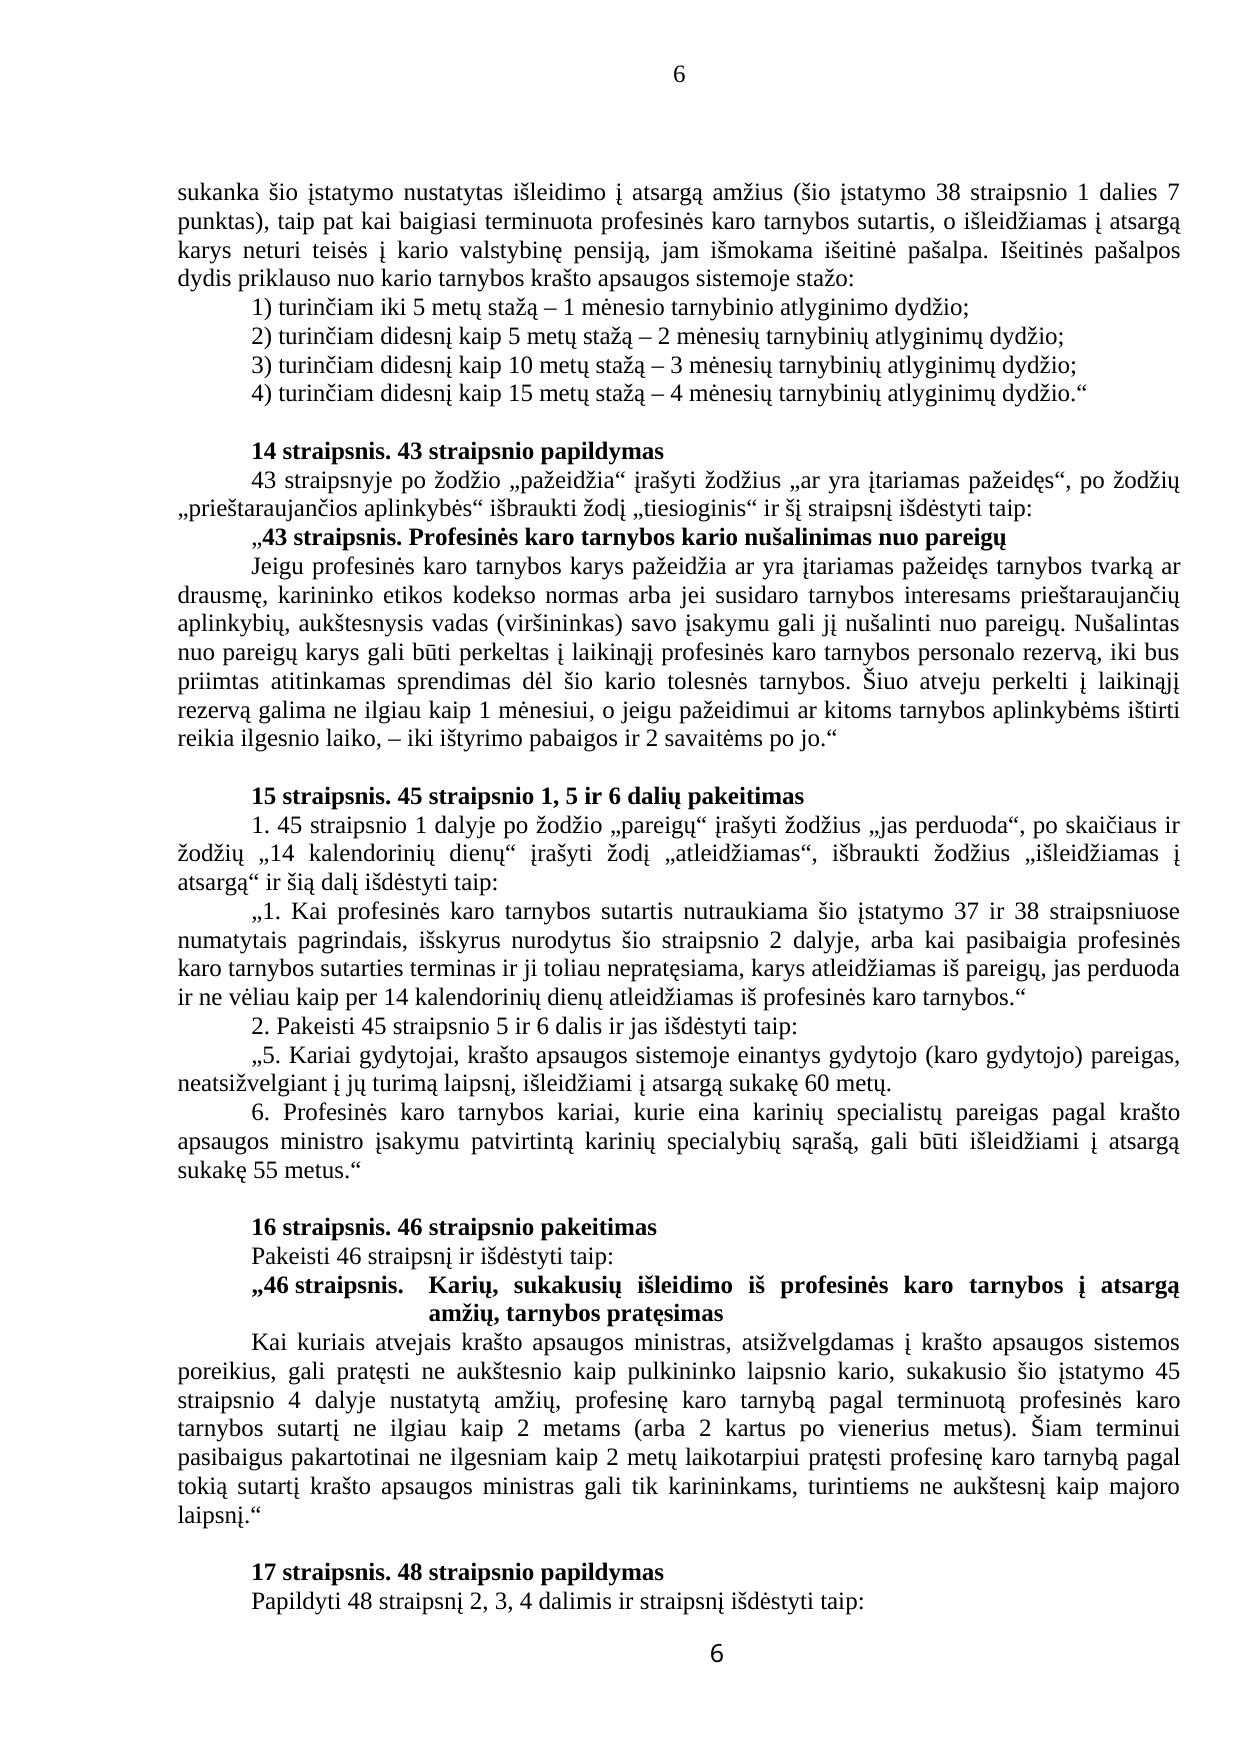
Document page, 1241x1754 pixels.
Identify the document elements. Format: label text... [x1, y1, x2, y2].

text „46 straipsnis. Karių, sukakusių išleidimo iš profesinės karo tarnybos į atsargą amžių, tarnybos pratęsimas [251, 1270, 1181, 1327]
text Jeigu profesinės karo tarnybos karys pažeidžia ar yra įtariamas pažeidęs tarnybos tvarką ar drausmę, karininko etikos kodekso normas arba jei susidaro tarnybos interesams prieštaraujančių aplinkybių, aukštesnysis vadas (viršininkas) savo įsakymu gali jį nušalinti nuo pareigų. Nušalintas nuo pareigų karys gali būti perkeltas į laikinąjį profesinės karo tarnybos personalo rezervą, iki bus priimtas atitinkamas sprendimas dėl šio kario tolesnės tarnybos. Šiuo atveju perkelti į laikinąjį rezervą galima ne ilgiau kaip 1 mėnesiui, o jeigu pažeidimui ar kitoms tarnybos aplinkybėms ištirti reikia ilgesnio laiko, – iki ištyrimo pabaigos ir 2 savaitėms po jo.“ [177, 551, 1181, 752]
text 17 straipsnis. 48 straipsnio papildymas [177, 1557, 1181, 1586]
text „5. Kariai gydytojai, krašto apsaugos sistemoje einantys gydytojo (karo gydytojo) pareigas, neatsižvelgiant į jų turimą laipsnį, išleidžiami į atsargą sukakę 60 metų. [177, 1040, 1181, 1097]
text Pakeisti 46 straipsnį ir išdėstyti taip: [177, 1241, 1181, 1270]
text sukanka šio įstatymo nustatytas išleidimo į atsargą amžius (šio įstatymo 38 straipsnio 1 dalies 7 punktas), taip pat kai baigiasi terminuota profesinės karo tarnybos sutartis, o išleidžiamas į atsargą karys neturi teisės į kario valstybinę pensiją, jam išmokama išeitinė pašalpa. Išeitinės pašalpos dydis priklauso nuo kario tarnybos krašto apsaugos sistemoje stažo: [177, 177, 1181, 292]
text Papildyti 48 straipsnį 2, 3, 4 dalimis ir straipsnį išdėstyti taip: [177, 1586, 1181, 1615]
text 2) turinčiam didesnį kaip 5 metų stažą – 2 mėnesių tarnybinių atlyginimų dydžio; [177, 321, 1181, 350]
text „1. Kai profesinės karo tarnybos sutartis nutraukiama šio įstatymo 37 ir 38 straipsniuose numatytais pagrindais, išskyrus nurodytus šio straipsnio 2 dalyje, arba kai pasibaigia profesinės karo tarnybos sutarties terminas ir ji toliau nepratęsiama, karys atleidžiamas iš pareigų, jas perduoda ir ne vėliau kaip per 14 kalendorinių dienų atleidžiamas iš profesinės karo tarnybos.“ [177, 896, 1181, 1011]
text 15 straipsnis. 45 straipsnio 1, 5 ir 6 dalių pakeitimas [177, 781, 1181, 810]
text Kai kuriais atvejais krašto apsaugos ministras, atsižvelgdamas į krašto apsaugos sistemos poreikius, gali pratęsti ne aukštesnio kaip pulkininko laipsnio kario, sukakusio šio įstatymo 45 straipsnio 4 dalyje nustatytą amžių, profesinę karo tarnybą pagal terminuotą profesinės karo tarnybos sutartį ne ilgiau kaip 2 metams (arba 2 kartus po vienerius metus). Šiam terminui pasibaigus pakartotinai ne ilgesniam kaip 2 metų laikotarpiui pratęsti profesinę karo tarnybą pagal tokią sutartį krašto apsaugos ministras gali tik karininkams, turintiems ne aukštesnį kaip majoro laipsnį.“ [177, 1327, 1181, 1528]
text 1) turinčiam iki 5 metų stažą – 1 mėnesio tarnybinio atlyginimo dydžio; [177, 292, 1181, 321]
text 16 straipsnis. 46 straipsnio pakeitimas [177, 1212, 1181, 1241]
text 43 straipsnyje po žodžio „pažeidžia“ įrašyti žodžius „ar yra įtariamas pažeidęs“, po žodžių „prieštaraujančios aplinkybės“ išbraukti žodį „tiesioginis“ ir šį straipsnį išdėstyti taip: [177, 465, 1181, 522]
text 6. Profesinės karo tarnybos kariai, kurie eina karinių specialistų pareigas pagal krašto apsaugos ministro įsakymu patvirtintą karinių specialybių sąrašą, gali būti išleidžiami į atsargą sukakę 55 metus.“ [177, 1097, 1181, 1183]
text 1. 45 straipsnio 1 dalyje po žodžio „pareigų“ įrašyti žodžius „jas perduoda“, po skaičiaus ir žodžių „14 kalendorinių dienų“ įrašyti žodį „atleidžiamas“, išbraukti žodžius „išleidžiamas į atsargą“ ir šią dalį išdėstyti taip: [177, 810, 1181, 896]
text „43 straipsnis. Profesinės karo tarnybos kario nušalinimas nuo pareigų [177, 522, 1181, 551]
text 2. Pakeisti 45 straipsnio 5 ir 6 dalis ir jas išdėstyti taip: [177, 1011, 1181, 1040]
text 3) turinčiam didesnį kaip 10 metų stažą – 3 mėnesių tarnybinių atlyginimų dydžio; [177, 350, 1181, 378]
text 14 straipsnis. 43 straipsnio papildymas [177, 436, 1181, 465]
text 4) turinčiam didesnį kaip 15 metų stažą – 4 mėnesių tarnybinių atlyginimų dydžio.“ [177, 378, 1181, 407]
